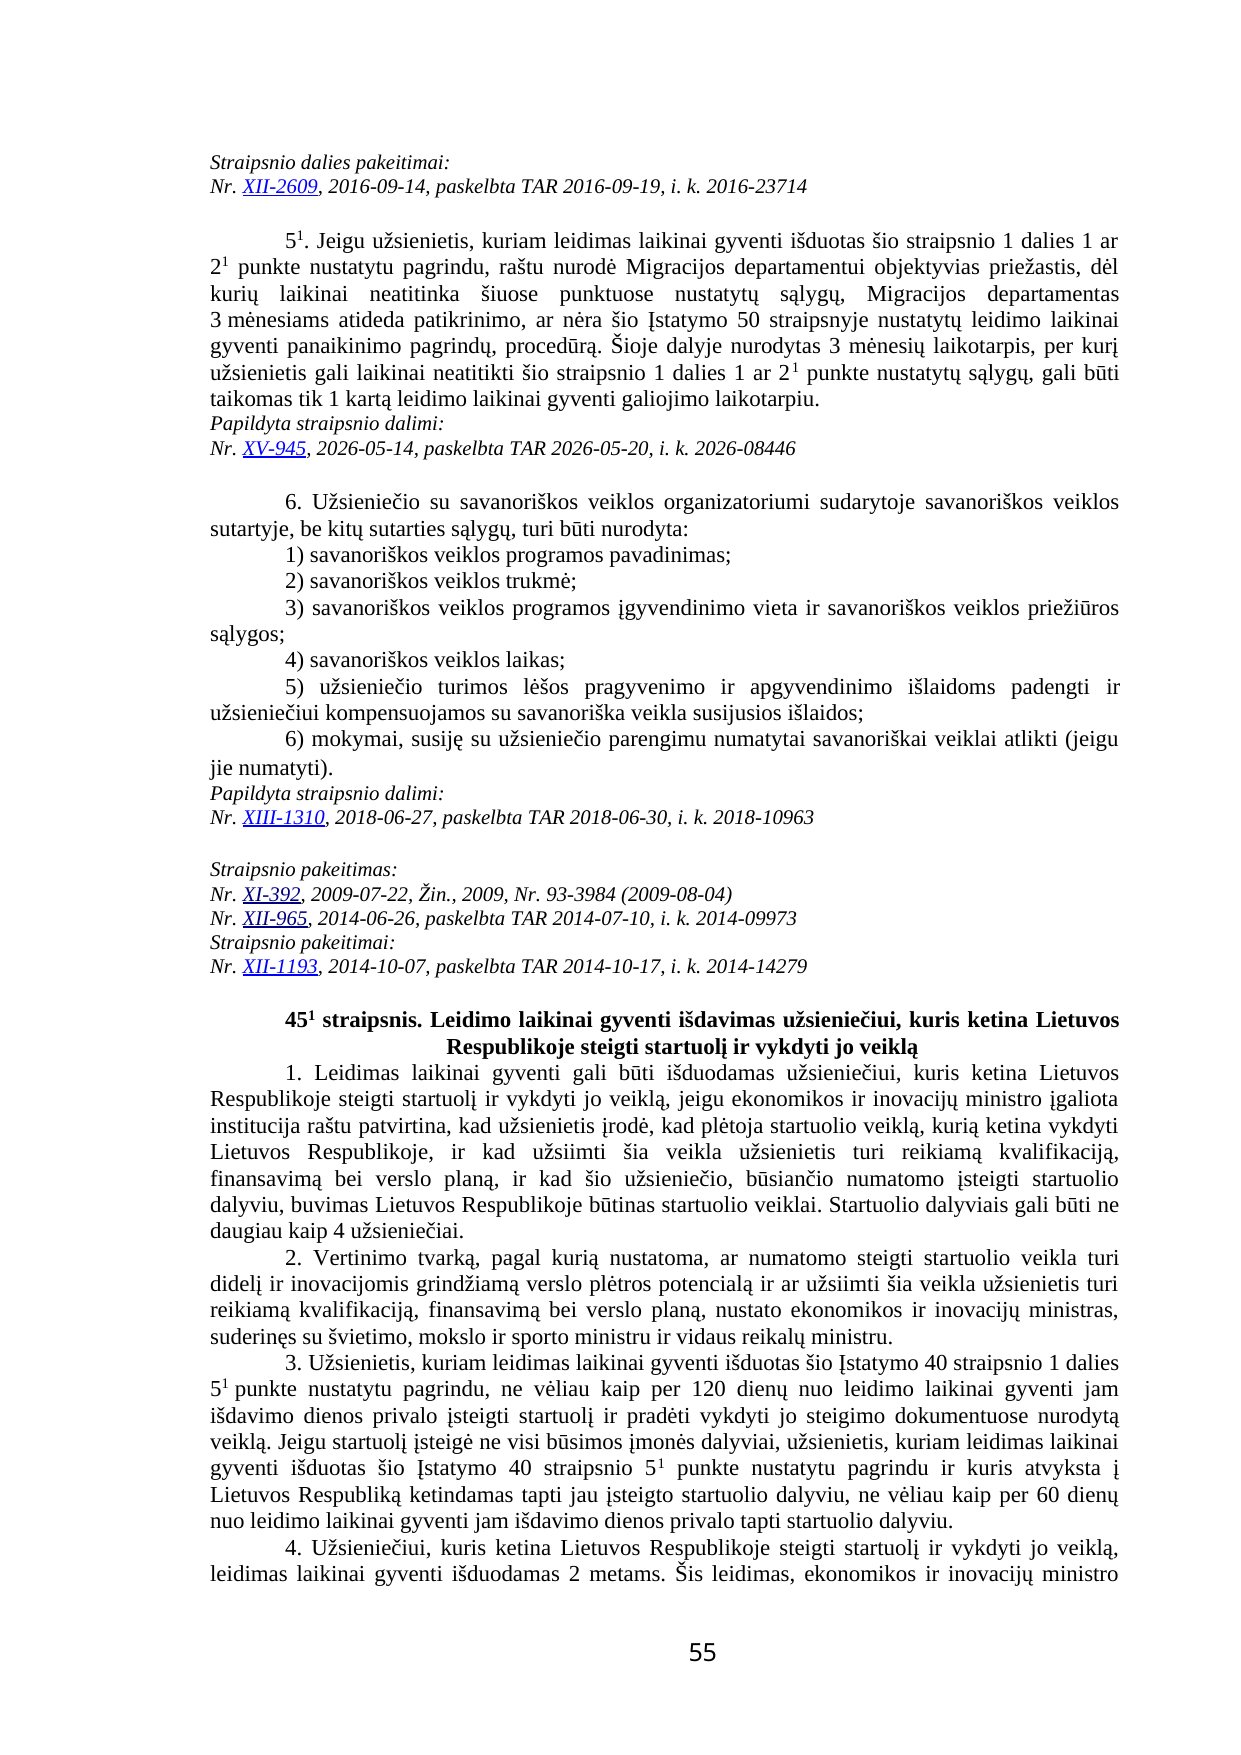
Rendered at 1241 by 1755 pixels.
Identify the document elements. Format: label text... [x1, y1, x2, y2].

text Straipsnio dalies pakeitimai: [210, 150, 1120, 174]
text Nr. XII-965, 2014-06-26, paskelbta TAR 2014-07-10, i. k. 2014-09973 [210, 906, 1120, 929]
text 4) savanoriškos veiklos laikas; [210, 646, 1120, 673]
text 4. Užsieniečiui, kuris ketina Lietuvos Respublikoje steigti startuolį ir vykdyti jo veiklą, leidimas laikinai gyventi išduodamas 2 metams. Šis leidimas, ekonomikos ir inovacijų ministro [210, 1533, 1120, 1586]
text 3. Užsienietis, kuriam leidimas laikinai gyventi išduotas šio Įstatymo 40 straipsnio 1 dalies 51 punkte nustatytu pagrindu, ne vėliau kaip per 120 dienų nuo leidimo laikinai gyventi jam išdavimo dienos privalo įsteigti startuolį ir pradėti vykdyti jo steigimo dokumentuose nurodytą veiklą. Jeigu startuolį įsteigė ne visi būsimos įmonės dalyviai, užsienietis, kuriam leidimas laikinai gyventi išduotas šio Įstatymo 40 straipsnio 51 punkte nustatytu pagrindu ir kuris atvyksta į Lietuvos Respubliką ketindamas tapti jau įsteigto startuolio dalyviu, ne vėliau kaip per 60 dienų nuo leidimo laikinai gyventi jam išdavimo dienos privalo tapti startuolio dalyviu. [210, 1349, 1120, 1533]
text Straipsnio pakeitimas: [210, 857, 1120, 881]
text Papildyta straipsnio dalimi: [210, 781, 1120, 804]
text Nr. XI-392, 2009-07-22, Žin., 2009, Nr. 93-3984 (2009-08-04) [210, 881, 1120, 906]
text 51. Jeigu užsienietis, kuriam leidimas laikinai gyventi išduotas šio straipsnio 1 dalies 1 ar 21 punkte nustatytu pagrindu, raštu nurodė Migracijos departamentui objektyvias priežastis, dėl kurių laikinai neatitinka šiuose punktuose nustatytų sąlygų, Migracijos departamentas 3 mėnesiams atideda patikrinimo, ar nėra šio Įstatymo 50 straipsnyje nustatytų leidimo laikinai gyventi panaikinimo pagrindų, procedūrą. Šioje dalyje nurodytas 3 mėnesių laikotarpis, per kurį užsienietis gali laikinai neatitikti šio straipsnio 1 dalies 1 ar 21 punkte nustatytų sąlygų, gali būti taikomas tik 1 kartą leidimo laikinai gyventi galiojimo laikotarpiu. [210, 227, 1120, 411]
text 1) savanoriškos veiklos programos pavadinimas; [210, 541, 1120, 567]
text Straipsnio pakeitimai: [210, 929, 1120, 954]
text Papildyta straipsnio dalimi: [210, 411, 1120, 435]
text 3) savanoriškos veiklos programos įgyvendinimo vieta ir savanoriškos veiklos priežiūros sąlygos; [210, 594, 1120, 646]
text Nr. XII-1193, 2014-10-07, paskelbta TAR 2014-10-17, i. k. 2014-14279 [210, 954, 1120, 978]
text 2) savanoriškos veiklos trukmė; [210, 567, 1120, 594]
text Nr. XII-2609, 2016-09-14, paskelbta TAR 2016-09-19, i. k. 2016-23714 [210, 174, 1120, 198]
text Nr. XV-945, 2026-05-14, paskelbta TAR 2026-05-20, i. k. 2026-08446 [210, 435, 1120, 459]
text 6. Užsieniečio su savanoriškos veiklos organizatoriumi sudarytoje savanoriškos veiklos sutartyje, be kitų sutarties sąlygų, turi būti nurodyta: [210, 488, 1120, 541]
text 451 straipsnis. Leidimo laikinai gyventi išdavimas užsieniečiui, kuris ketina Lietuvos Respublikoje steigti startuolį ir vykdyti jo veiklą [285, 1006, 1120, 1059]
text 6) mokymai, susiję su užsieniečio parengimu numatytai savanoriškai veiklai atlikti (jeigu jie numatyti). [210, 725, 1120, 781]
text 5) užsieniečio turimos lėšos pragyvenimo ir apgyvendinimo išlaidoms padengti ir užsieniečiui kompensuojamos su savanoriška veikla susijusios išlaidos; [210, 673, 1120, 725]
text Nr. XIII-1310, 2018-06-27, paskelbta TAR 2018-06-30, i. k. 2018-10963 [210, 804, 1120, 829]
text 1. Leidimas laikinai gyventi gali būti išduodamas užsieniečiui, kuris ketina Lietuvos Respublikoje steigti startuolį ir vykdyti jo veiklą, jeigu ekonomikos ir inovacijų ministro įgaliota institucija raštu patvirtina, kad užsienietis įrodė, kad plėtoja startuolio veiklą, kurią ketina vykdyti Lietuvos Respublikoje, ir kad užsiimti šia veikla užsienietis turi reikiamą kvalifikaciją, finansavimą bei verslo planą, ir kad šio užsieniečio, būsiančio numatomo įsteigti startuolio dalyviu, buvimas Lietuvos Respublikoje būtinas startuolio veiklai. Startuolio dalyviais gali būti ne daugiau kaip 4 užsieniečiai. [210, 1059, 1120, 1244]
text 2. Vertinimo tvarką, pagal kurią nustatoma, ar numatomo steigti startuolio veikla turi didelį ir inovacijomis grindžiamą verslo plėtros potencialą ir ar užsiimti šia veikla užsienietis turi reikiamą kvalifikaciją, finansavimą bei verslo planą, nustato ekonomikos ir inovacijų ministras, suderinęs su švietimo, mokslo ir sporto ministru ir vidaus reikalų ministru. [210, 1244, 1120, 1349]
